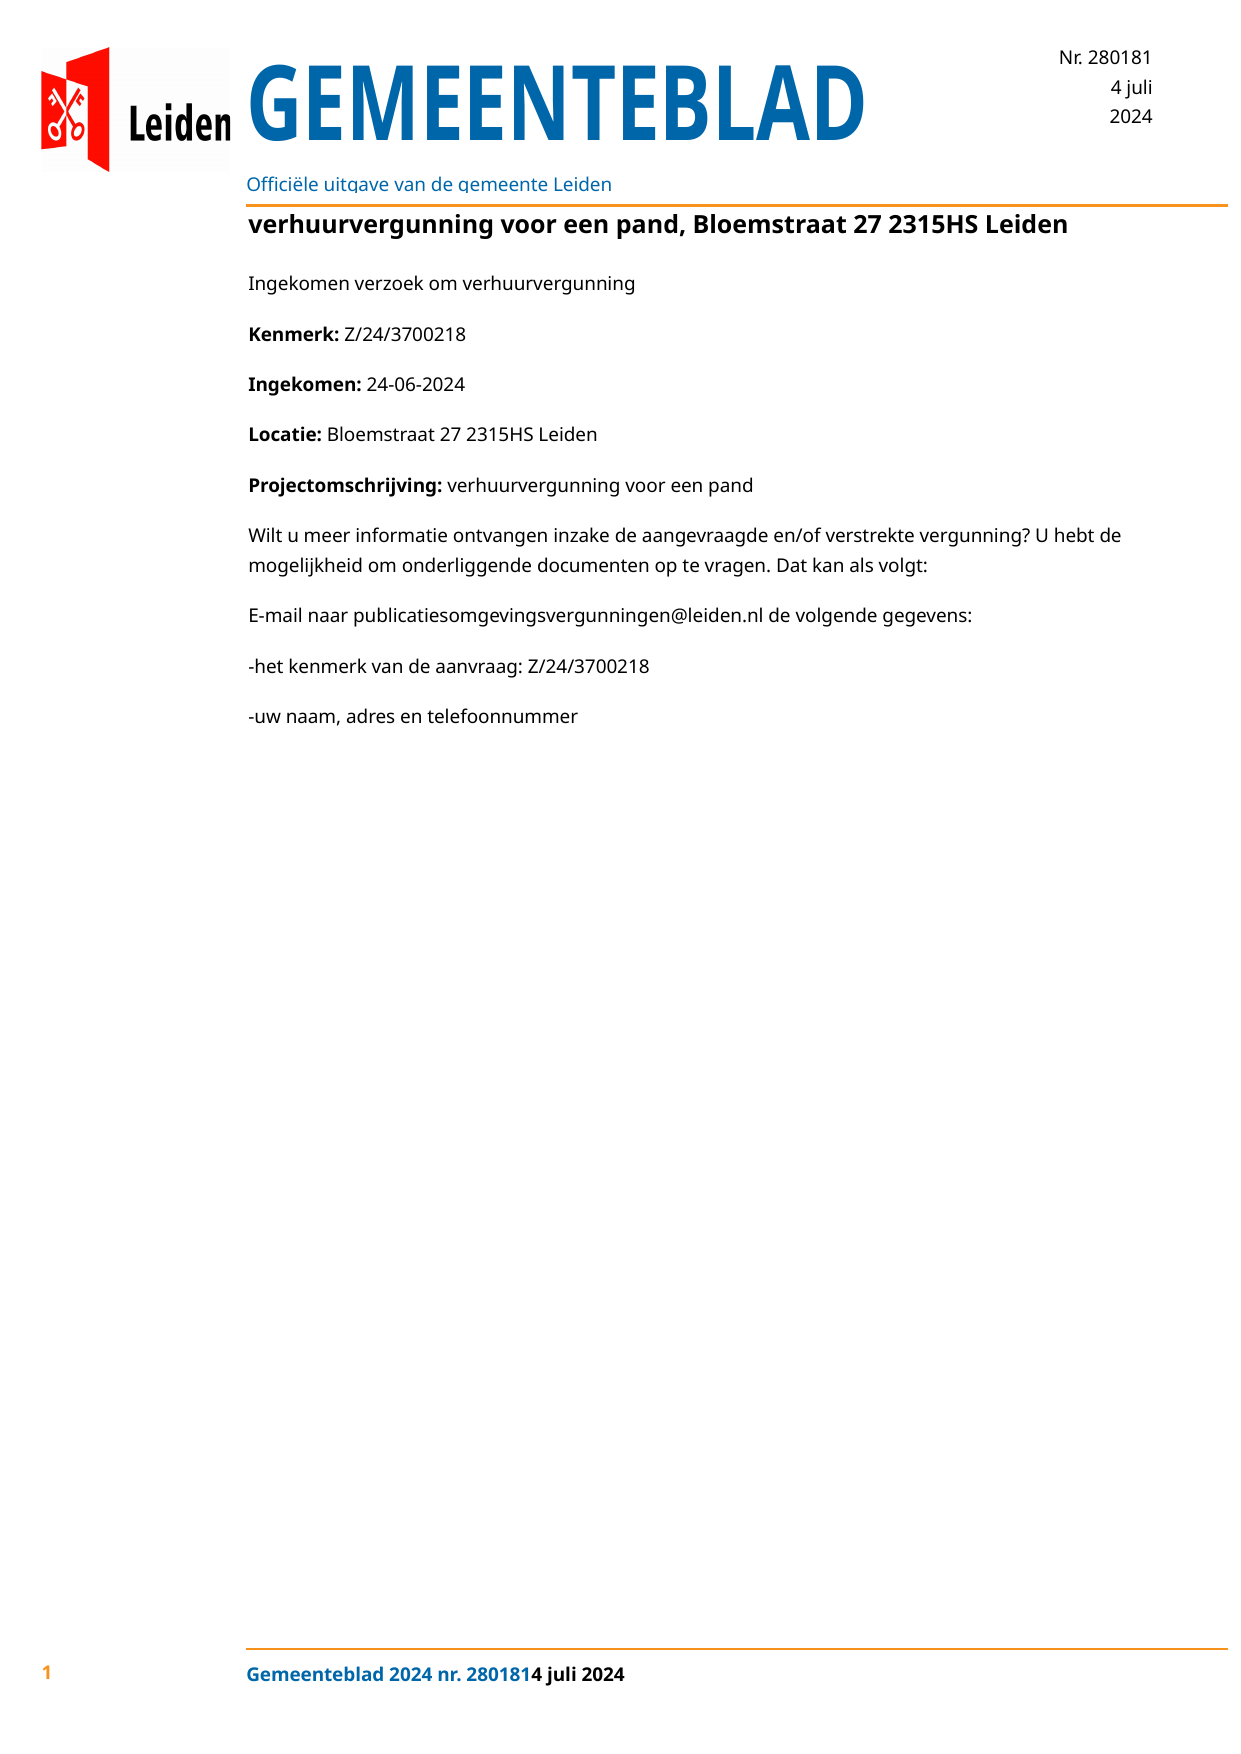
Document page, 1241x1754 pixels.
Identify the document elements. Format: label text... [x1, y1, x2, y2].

text Ingekomen: 24-06-2024 [248, 371, 1152, 397]
picture [41, 47, 231, 172]
text E-mail naar publicatiesomgevingsvergunningen@leiden.nl de volgende gegevens: [248, 602, 1152, 628]
text Kenmerk: Z/24/3700218 [248, 321, 1152, 346]
text -uw naam, adres en telefoonnummer [248, 703, 1152, 729]
text Projectomschrijving: verhuurvergunning voor een pand [248, 472, 1152, 498]
text Wilt u meer informatie ontvangen inzake de aangevraagde en/of verstrekte vergunning? U hebt de mogelijkheid om onderliggende documenten op te vragen. Dat kan als volgt: [248, 522, 1152, 578]
text -het kenmerk van de aanvraag: Z/24/3700218 [248, 653, 1152, 678]
text Locatie: Bloemstraat 27 2315HS Leiden [248, 422, 1152, 447]
text verhuurvergunning voor een pand, Bloemstraat 27 2315HS Leiden [248, 207, 1152, 241]
text Ingekomen verzoek om verhuurvergunning [248, 270, 1152, 296]
